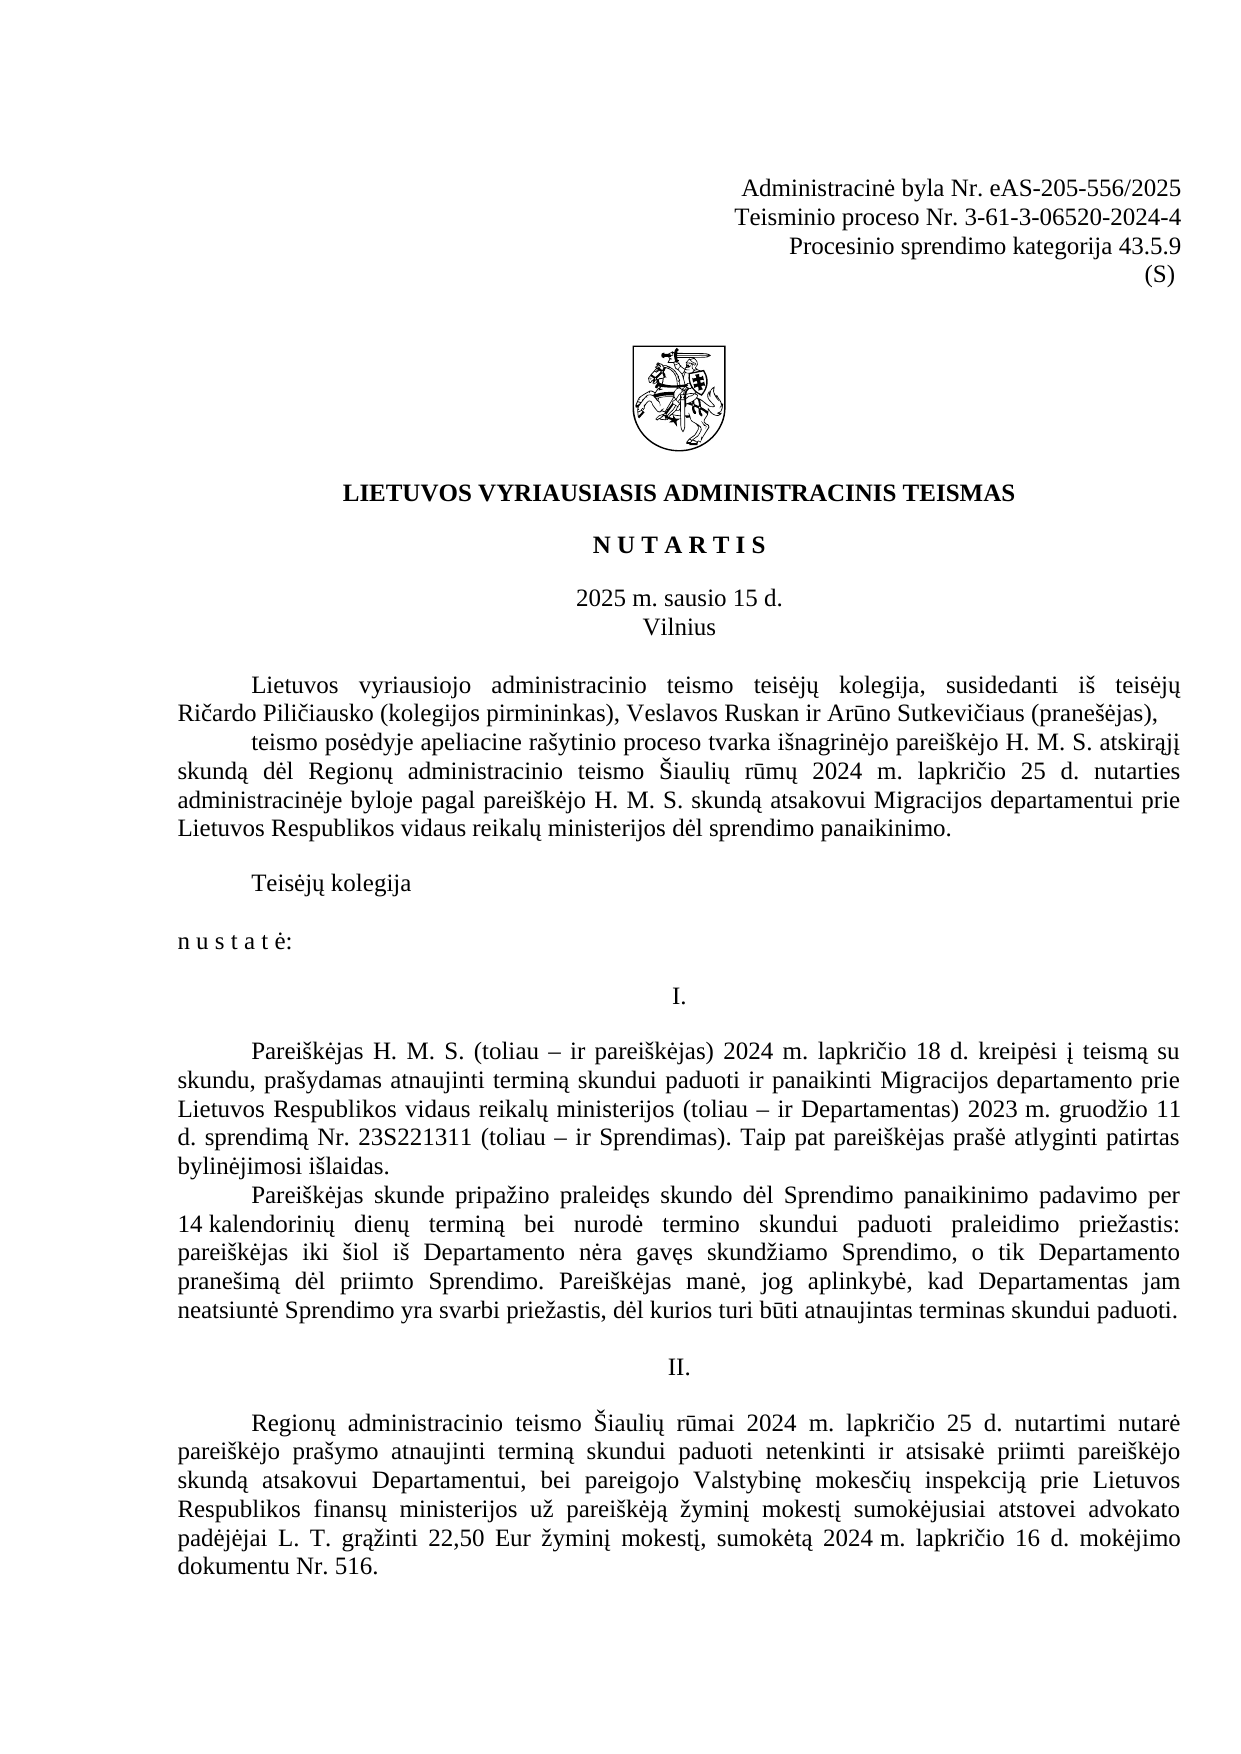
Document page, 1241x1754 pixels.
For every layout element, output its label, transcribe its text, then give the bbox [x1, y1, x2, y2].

text NUTARTIS [177, 531, 1181, 559]
text Administracinė byla Nr. eAS-205-556/2025 [177, 173, 1181, 202]
text Pareiškėjas H. M. S. (toliau – ir pareiškėjas) 2024 m. lapkričio 18 d. kreipėsi į teismą su skundu, prašydamas atnaujinti terminą skundui paduoti ir panaikinti Migracijos departamento prie Lietuvos Respublikos vidaus reikalų ministerijos (toliau – ir Departamentas) 2023 m. gruodžio 11 d. sprendimą Nr. 23S221311 (toliau – ir Sprendimas). Taip pat pareiškėjas prašė atlyginti patirtas bylinėjimosi išlaidas. [177, 1036, 1181, 1180]
text Vilnius [177, 612, 1181, 641]
text II. [177, 1352, 1181, 1381]
text (S) [177, 259, 1181, 288]
text nustatė: [177, 926, 1181, 955]
text Regionų administracinio teismo Šiaulių rūmai 2024 m. lapkričio 25 d. nutartimi nutarė pareiškėjo prašymo atnaujinti terminą skundui paduoti netenkinti ir atsisakė priimti pareiškėjo skundą atsakovui Departamentui, bei pareigojo Valstybinę mokesčių inspekciją prie Lietuvos Respublikos finansų ministerijos už pareiškėją žyminį mokestį sumokėjusiai atstovei advokato padėjėjai L. T. grąžinti 22,50 Eur žyminį mokestį, sumokėtą 2024 m. lapkričio 16 d. mokėjimo dokumentu Nr. 516. [177, 1408, 1181, 1580]
text Teisminio proceso Nr. 3-61-3-06520-2024-4 [177, 202, 1181, 231]
text Pareiškėjas skunde pripažino praleidęs skundo dėl Sprendimo panaikinimo padavimo per 14 kalendorinių dienų terminą bei nurodė termino skundui paduoti praleidimo priežastis: pareiškėjas iki šiol iš Departamento nėra gavęs skundžiamo Sprendimo, o tik Departamento pranešimą dėl priimto Sprendimo. Pareiškėjas manė, jog aplinkybė, kad Departamentas jam neatsiuntė Sprendimo yra svarbi priežastis, dėl kurios turi būti atnaujintas terminas skundui paduoti. [177, 1180, 1181, 1324]
text teismo posėdyje apeliacine rašytinio proceso tvarka išnagrinėjo pareiškėjo H. M. S. atskirąjį skundą dėl Regionų administracinio teismo Šiaulių rūmų 2024 m. lapkričio 25 d. nutarties administracinėje byloje pagal pareiškėjo H. M. S. skundą atsakovui Migracijos departamentui prie Lietuvos Respublikos vidaus reikalų ministerijos dėl sprendimo panaikinimo. [177, 727, 1181, 842]
text LIETUVOS VYRIAUSIASIS ADMINISTRACINIS TEISMAS [177, 478, 1181, 507]
text 2025 m. sausio 15 d. [177, 583, 1181, 612]
text Procesinio sprendimo kategorija 43.5.9 [177, 231, 1181, 259]
text Lietuvos vyriausiojo administracinio teismo teisėjų kolegija, susidedanti iš teisėjų Ričardo Piličiausko (kolegijos pirmininkas), Veslavos Ruskan ir Arūno Sutkevičiaus (pranešėjas), [177, 670, 1181, 727]
text I. [177, 981, 1181, 1010]
text Teisėjų kolegija [177, 868, 1181, 897]
